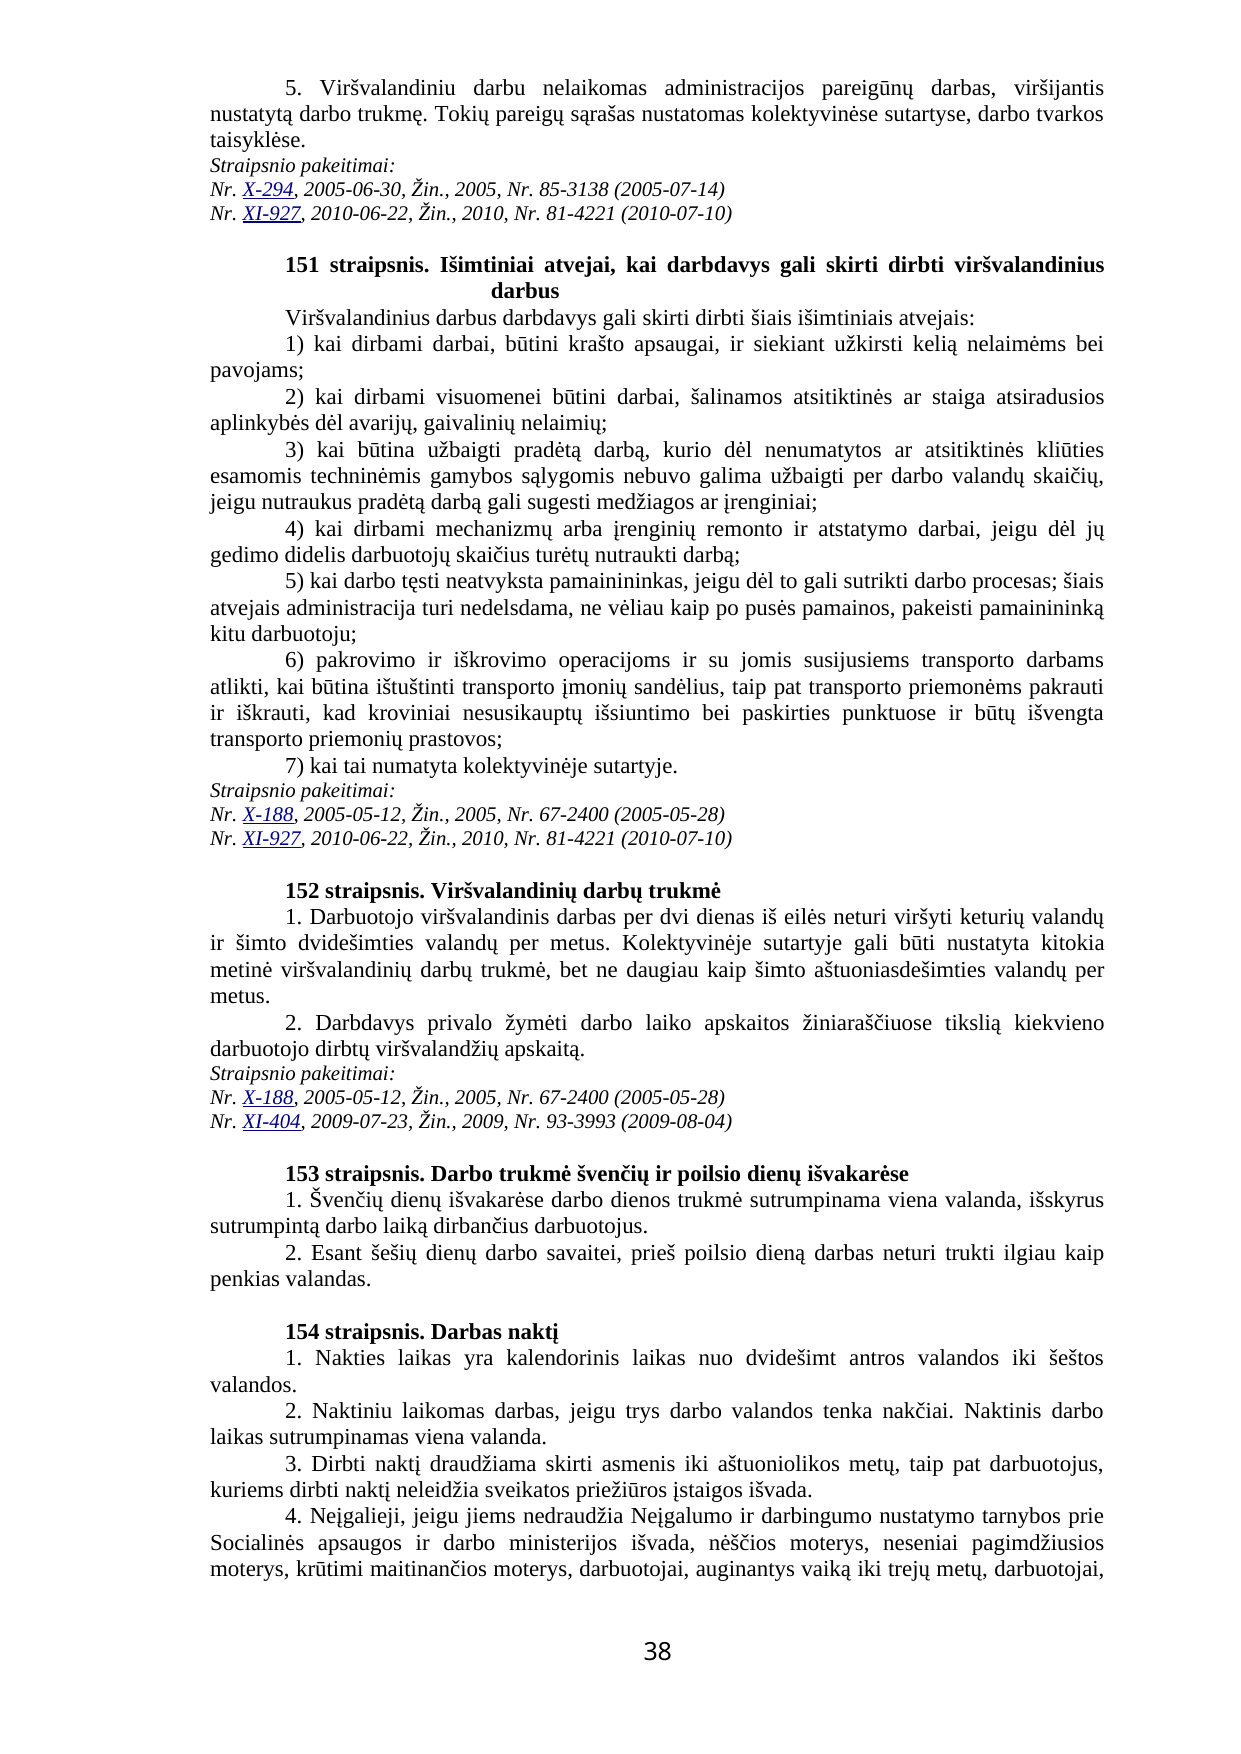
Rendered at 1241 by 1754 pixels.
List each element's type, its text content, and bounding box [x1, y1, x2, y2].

text 2. Esant šešių dienų darbo savaitei, prieš poilsio dieną darbas neturi trukti ilgiau kaip penkias valandas. [210, 1239, 1106, 1292]
text 154 straipsnis. Darbas naktį [210, 1318, 1106, 1344]
text 7) kai tai numatyta kolektyvinėje sutartyje. [210, 752, 1106, 778]
text Straipsnio pakeitimai: [210, 1061, 1106, 1085]
text 152 straipsnis. Viršvalandinių darbų trukmė [210, 877, 1106, 903]
text 3. Dirbti naktį draudžiama skirti asmenis iki aštuoniolikos metų, taip pat darbuotojus, kuriems dirbti naktį neleidžia sveikatos priežiūros įstaigos išvada. [210, 1450, 1106, 1502]
text 6) pakrovimo ir iškrovimo operacijoms ir su jomis susijusiems transporto darbams atlikti, kai būtina ištuštinti transporto įmonių sandėlius, taip pat transporto priemonėms pakrauti ir iškrauti, kad kroviniai nesusikauptų išsiuntimo bei paskirties punktuose ir būtų išvengta transporto priemonių prastovos; [210, 646, 1106, 752]
text Nr. XI-404, 2009-07-23, Žin., 2009, Nr. 93-3993 (2009-08-04) [210, 1109, 1106, 1133]
text Nr. XI-927, 2010-06-22, Žin., 2010, Nr. 81-4221 (2010-07-10) [210, 826, 1106, 850]
text Nr. X-294, 2005-06-30, Žin., 2005, Nr. 85-3138 (2005-07-14) [210, 177, 1106, 201]
text 2. Darbdavys privalo žymėti darbo laiko apskaitos žiniaraščiuose tikslią kiekvieno darbuotojo dirbtų viršvalandžių apskaitą. [210, 1008, 1106, 1061]
text 4) kai dirbami mechanizmų arba įrenginių remonto ir atstatymo darbai, jeigu dėl jų gedimo didelis darbuotojų skaičius turėtų nutraukti darbą; [210, 515, 1106, 567]
text Straipsnio pakeitimai: [210, 153, 1106, 177]
text Straipsnio pakeitimai: [210, 778, 1106, 802]
text Viršvalandinius darbus darbdavys gali skirti dirbti šiais išimtiniais atvejais: [210, 304, 1106, 330]
text Nr. X-188, 2005-05-12, Žin., 2005, Nr. 67-2400 (2005-05-28) [210, 1085, 1106, 1109]
text 5) kai darbo tęsti neatvyksta pamainininkas, jeigu dėl to gali sutrikti darbo procesas; šiais atvejais administracija turi nedelsdama, ne vėliau kaip po pusės pamainos, pakeisti pamainininką kitu darbuotoju; [210, 567, 1106, 646]
text 1. Darbuotojo viršvalandinis darbas per dvi dienas iš eilės neturi viršyti keturių valandų ir šimto dvidešimties valandų per metus. Kolektyvinėje sutartyje gali būti nustatyta kitokia metinė viršvalandinių darbų trukmė, bet ne daugiau kaip šimto aštuoniasdešimties valandų per metus. [210, 903, 1106, 1008]
text 1. Nakties laikas yra kalendorinis laikas nuo dvidešimt antros valandos iki šeštos valandos. [210, 1344, 1106, 1397]
text 1) kai dirbami darbai, būtini krašto apsaugai, ir siekiant užkirsti kelią nelaimėms bei pavojams; [210, 330, 1106, 383]
text Nr. X-188, 2005-05-12, Žin., 2005, Nr. 67-2400 (2005-05-28) [210, 802, 1106, 826]
text Nr. XI-927, 2010-06-22, Žin., 2010, Nr. 81-4221 (2010-07-10) [210, 201, 1106, 225]
text 2) kai dirbami visuomenei būtini darbai, šalinamos atsitiktinės ar staiga atsiradusios aplinkybės dėl avarijų, gaivalinių nelaimių; [210, 383, 1106, 436]
text 3) kai būtina užbaigti pradėtą darbą, kurio dėl nenumatytos ar atsitiktinės kliūties esamomis techninėmis gamybos sąlygomis nebuvo galima užbaigti per darbo valandų skaičių, jeigu nutraukus pradėtą darbą gali sugesti medžiagos ar įrenginiai; [210, 436, 1106, 515]
text 5. Viršvalandiniu darbu nelaikomas administracijos pareigūnų darbas, viršijantis nustatytą darbo trukmę. Tokių pareigų sąrašas nustatomas kolektyvinėse sutartyse, darbo tvarkos taisyklėse. [210, 73, 1106, 153]
text 153 straipsnis. Darbo trukmė švenčių ir poilsio dienų išvakarėse [210, 1160, 1106, 1186]
text 2. Naktiniu laikomas darbas, jeigu trys darbo valandos tenka nakčiai. Naktinis darbo laikas sutrumpinamas viena valanda. [210, 1397, 1106, 1450]
text 151 straipsnis. Išimtiniai atvejai, kai darbdavys gali skirti dirbti viršvalandinius darbus [285, 251, 1106, 304]
text 4. Neįgalieji, jeigu jiems nedraudžia Neįgalumo ir darbingumo nustatymo tarnybos prie Socialinės apsaugos ir darbo ministerijos išvada, nėščios moterys, neseniai pagimdžiusios moterys, krūtimi maitinančios moterys, darbuotojai, auginantys vaiką iki trejų metų, darbuotojai, [210, 1502, 1106, 1581]
text 1. Švenčių dienų išvakarėse darbo dienos trukmė sutrumpinama viena valanda, išskyrus sutrumpintą darbo laiką dirbančius darbuotojus. [210, 1186, 1106, 1239]
